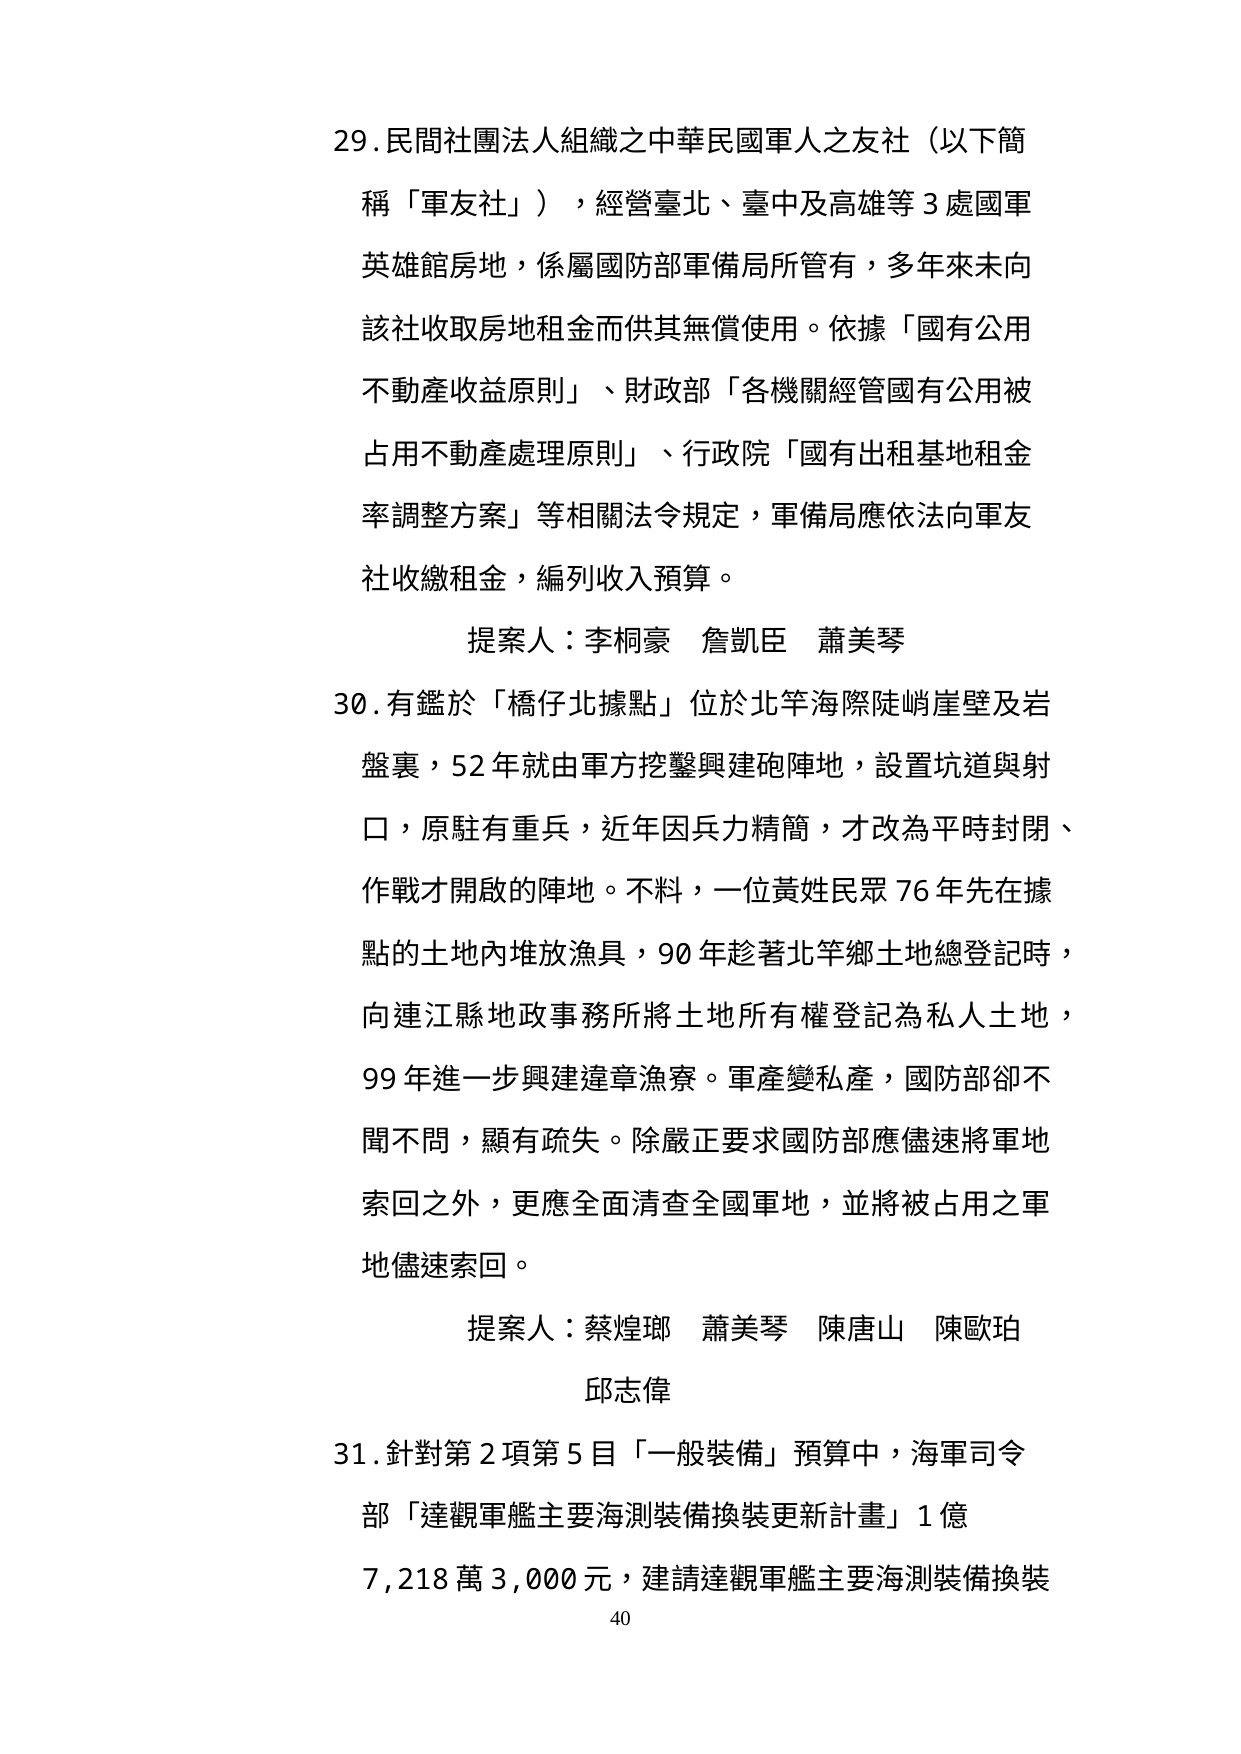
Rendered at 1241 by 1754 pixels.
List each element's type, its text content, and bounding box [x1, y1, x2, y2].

text 提案人：李桐豪 詹凱臣 蕭美琴 [468, 597, 1053, 660]
text 31.針對第2項第5目「一般裝備」預算中，海軍司令部「達觀軍艦主要海測裝備換裝更新計畫」1億7,218萬3,000元，建請達觀軍艦主要海測裝備換裝 [332, 1410, 1053, 1597]
text 提案人：蔡煌瑯 蕭美琴 陳唐山 陳歐珀 邱志偉 [468, 1285, 1053, 1410]
text 29.民間社團法人組織之中華民國軍人之友社（以下簡稱「軍友社」），經營臺北、臺中及高雄等3處國軍英雄館房地，係屬國防部軍備局所管有，多年來未向該社收取房地租金而供其無償使用。依據「國有公用不動產收益原則」、財政部「各機關經管國有公用被占用不動產處理原則」、行政院「國有出租基地租金率調整方案」等相關法令規定，軍備局應依法向軍友社收繳租金，編列收入預算。 [332, 97, 1053, 597]
text 30.有鑑於「橋仔北據點」位於北竿海際陡峭崖壁及岩盤裏，52年就由軍方挖鑿興建砲陣地，設置坑道與射口，原駐有重兵，近年因兵力精簡，才改為平時封閉、作戰才開啟的陣地。不料，一位黃姓民眾76年先在據點的土地內堆放漁具，90年趁著北竿鄉土地總登記時，向連江縣地政事務所將土地所有權登記為私人土地，99年進一步興建違章漁寮。軍產變私產，國防部卻不聞不問，顯有疏失。除嚴正要求國防部應儘速將軍地索回之外，更應全面清查全國軍地，並將被占用之軍地儘速索回。 [332, 660, 1053, 1285]
